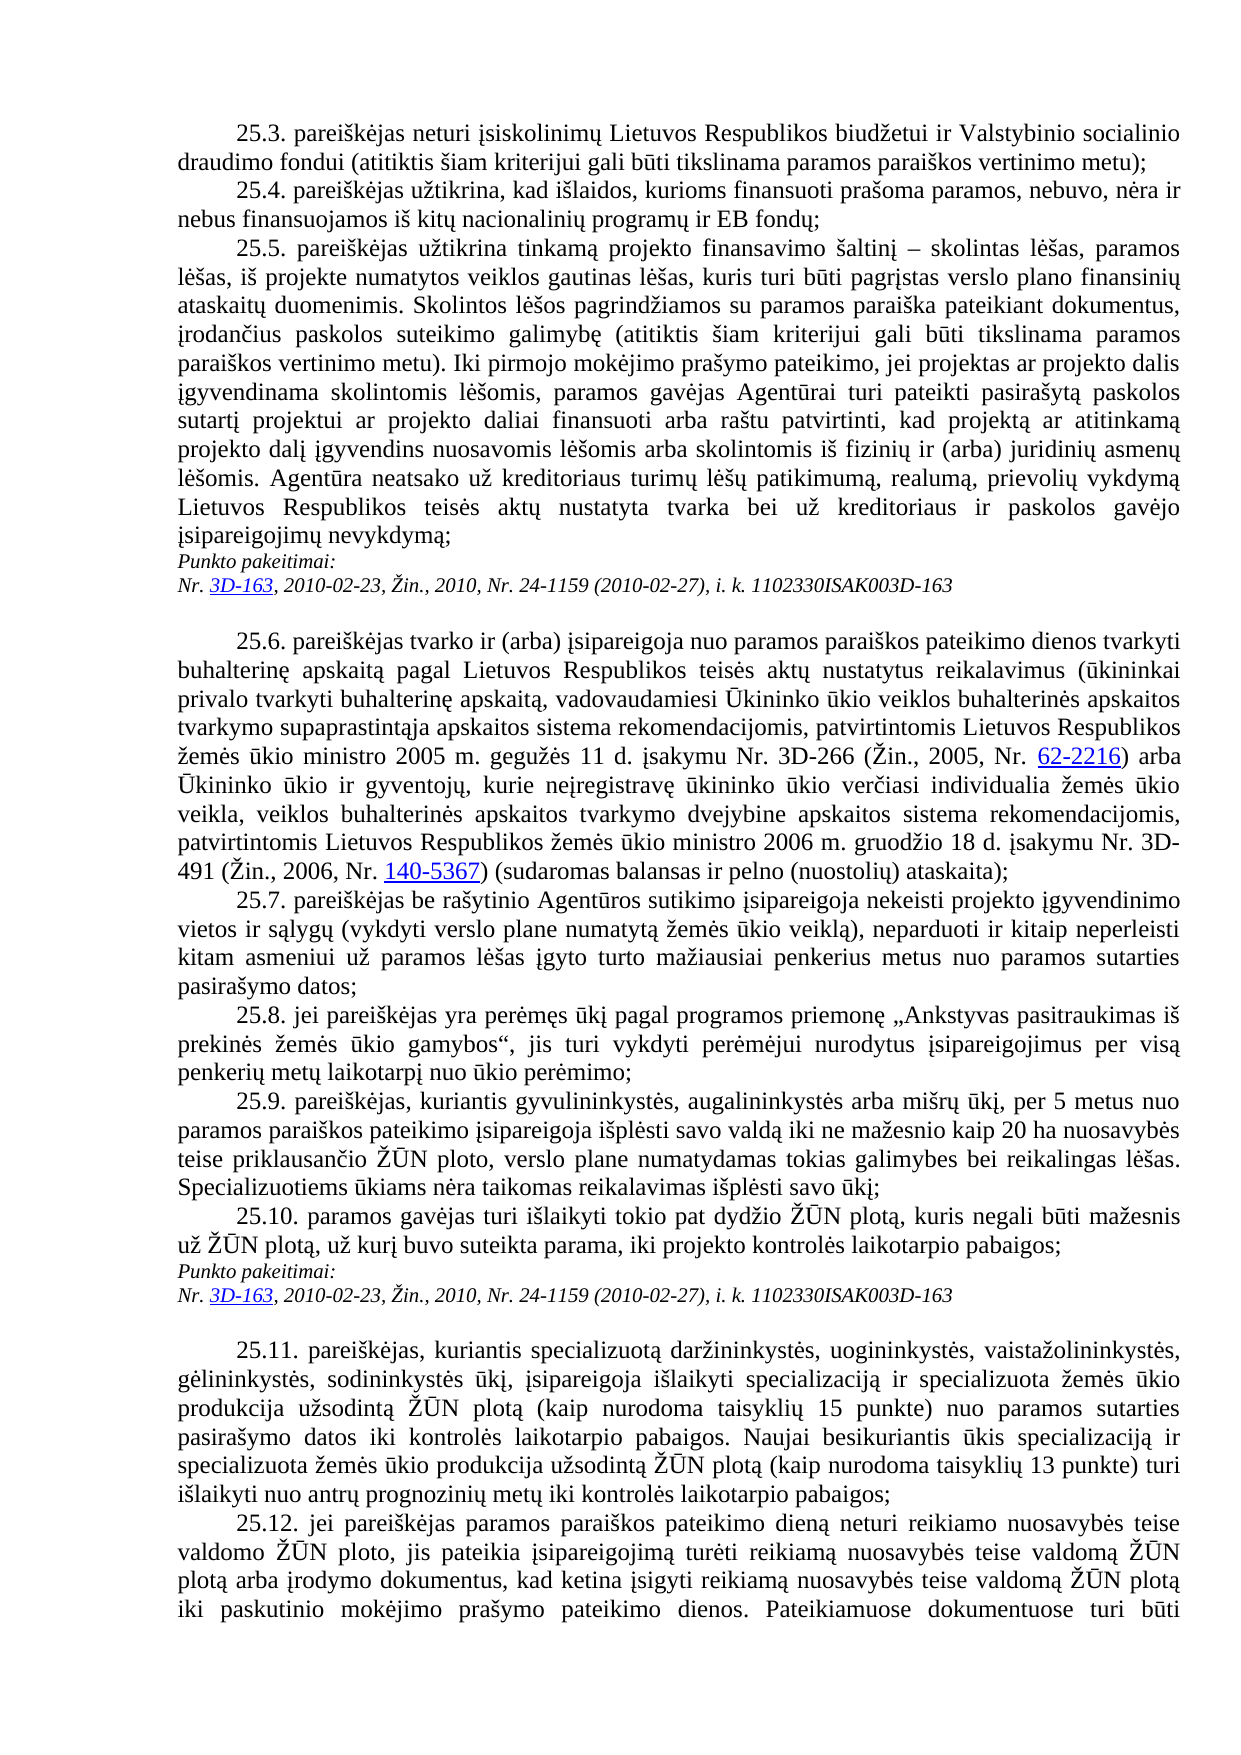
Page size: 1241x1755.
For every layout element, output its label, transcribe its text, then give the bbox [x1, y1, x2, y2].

text Punkto pakeitimai: [177, 1259, 1181, 1283]
text Nr. 3D-163, 2010-02-23, Žin., 2010, Nr. 24-1159 (2010-02-27), i. k. 1102330ISAK003D-163 [177, 573, 1181, 597]
text 25.12. jei pareiškėjas paramos paraiškos pateikimo dieną neturi reikiamo nuosavybės teise valdomo ŽŪN ploto, jis pateikia įsipareigojimą turėti reikiamą nuosavybės teise valdomą ŽŪN plotą arba įrodymo dokumentus, kad ketina įsigyti reikiamą nuosavybės teise valdomą ŽŪN plotą iki paskutinio mokėjimo prašymo pateikimo dienos. Pateikiamuose dokumentuose turi būti [177, 1508, 1181, 1623]
text 25.9. pareiškėjas, kuriantis gyvulininkystės, augalininkystės arba mišrų ūkį, per 5 metus nuo paramos paraiškos pateikimo įsipareigoja išplėsti savo valdą iki ne mažesnio kaip 20 ha nuosavybės teise priklausančio ŽŪN ploto, verslo plane numatydamas tokias galimybes bei reikalingas lėšas. Specializuotiems ūkiams nėra taikomas reikalavimas išplėsti savo ūkį; [177, 1086, 1181, 1201]
text 25.5. pareiškėjas užtikrina tinkamą projekto finansavimo šaltinį – skolintas lėšas, paramos lėšas, iš projekte numatytos veiklos gautinas lėšas, kuris turi būti pagrįstas verslo plano finansinių ataskaitų duomenimis. Skolintos lėšos pagrindžiamos su paramos paraiška pateikiant dokumentus, įrodančius paskolos suteikimo galimybę (atitiktis šiam kriterijui gali būti tikslinama paramos paraiškos vertinimo metu). Iki pirmojo mokėjimo prašymo pateikimo, jei projektas ar projekto dalis įgyvendinama skolintomis lėšomis, paramos gavėjas Agentūrai turi pateikti pasirašytą paskolos sutartį projektui ar projekto daliai finansuoti arba raštu patvirtinti, kad projektą ar atitinkamą projekto dalį įgyvendins nuosavomis lėšomis arba skolintomis iš fizinių ir (arba) juridinių asmenų lėšomis. Agentūra neatsako už kreditoriaus turimų lėšų patikimumą, realumą, prievolių vykdymą Lietuvos Respublikos teisės aktų nustatyta tvarka bei už kreditoriaus ir paskolos gavėjo įsipareigojimų nevykdymą; [177, 233, 1181, 549]
text 25.11. pareiškėjas, kuriantis specializuotą daržininkystės, uogininkystės, vaistažolininkystės, gėlininkystės, sodininkystės ūkį, įsipareigoja išlaikyti specializaciją ir specializuota žemės ūkio produkcija užsodintą ŽŪN plotą (kaip nurodoma taisyklių 15 punkte) nuo paramos sutarties pasirašymo datos iki kontrolės laikotarpio pabaigos. Naujai besikuriantis ūkis specializaciją ir specializuota žemės ūkio produkcija užsodintą ŽŪN plotą (kaip nurodoma taisyklių 13 punkte) turi išlaikyti nuo antrų prognozinių metų iki kontrolės laikotarpio pabaigos; [177, 1336, 1181, 1508]
text 25.3. pareiškėjas neturi įsiskolinimų Lietuvos Respublikos biudžetui ir Valstybinio socialinio draudimo fondui (atitiktis šiam kriterijui gali būti tikslinama paramos paraiškos vertinimo metu); [177, 118, 1181, 176]
text 25.7. pareiškėjas be rašytinio Agentūros sutikimo įsipareigoja nekeisti projekto įgyvendinimo vietos ir sąlygų (vykdyti verslo plane numatytą žemės ūkio veiklą), neparduoti ir kitaip neperleisti kitam asmeniui už paramos lėšas įgyto turto mažiausiai penkerius metus nuo paramos sutarties pasirašymo datos; [177, 885, 1181, 1000]
text 25.4. pareiškėjas užtikrina, kad išlaidos, kurioms finansuoti prašoma paramos, nebuvo, nėra ir nebus finansuojamos iš kitų nacionalinių programų ir EB fondų; [177, 176, 1181, 233]
text 25.6. pareiškėjas tvarko ir (arba) įsipareigoja nuo paramos paraiškos pateikimo dienos tvarkyti buhalterinę apskaitą pagal Lietuvos Respublikos teisės aktų nustatytus reikalavimus (ūkininkai privalo tvarkyti buhalterinę apskaitą, vadovaudamiesi Ūkininko ūkio veiklos buhalterinės apskaitos tvarkymo supaprastintąja apskaitos sistema rekomendacijomis, patvirtintomis Lietuvos Respublikos žemės ūkio ministro 2005 m. gegužės 11 d. įsakymu Nr. 3D-266 (Žin., 2005, Nr. 62-2216) arba Ūkininko ūkio ir gyventojų, kurie neįregistravę ūkininko ūkio verčiasi individualia žemės ūkio veikla, veiklos buhalterinės apskaitos tvarkymo dvejybine apskaitos sistema rekomendacijomis, patvirtintomis Lietuvos Respublikos žemės ūkio ministro 2006 m. gruodžio 18 d. įsakymu Nr. 3D-491 (Žin., 2006, Nr. 140-5367) (sudaromas balansas ir pelno (nuostolių) ataskaita); [177, 626, 1181, 885]
text Nr. 3D-163, 2010-02-23, Žin., 2010, Nr. 24-1159 (2010-02-27), i. k. 1102330ISAK003D-163 [177, 1283, 1181, 1307]
text 25.8. jei pareiškėjas yra perėmęs ūkį pagal programos priemonę „Ankstyvas pasitraukimas iš prekinės žemės ūkio gamybos“, jis turi vykdyti perėmėjui nurodytus įsipareigojimus per visą penkerių metų laikotarpį nuo ūkio perėmimo; [177, 1000, 1181, 1086]
text Punkto pakeitimai: [177, 549, 1181, 573]
text 25.10. paramos gavėjas turi išlaikyti tokio pat dydžio ŽŪN plotą, kuris negali būti mažesnis už ŽŪN plotą, už kurį buvo suteikta parama, iki projekto kontrolės laikotarpio pabaigos; [177, 1201, 1181, 1259]
